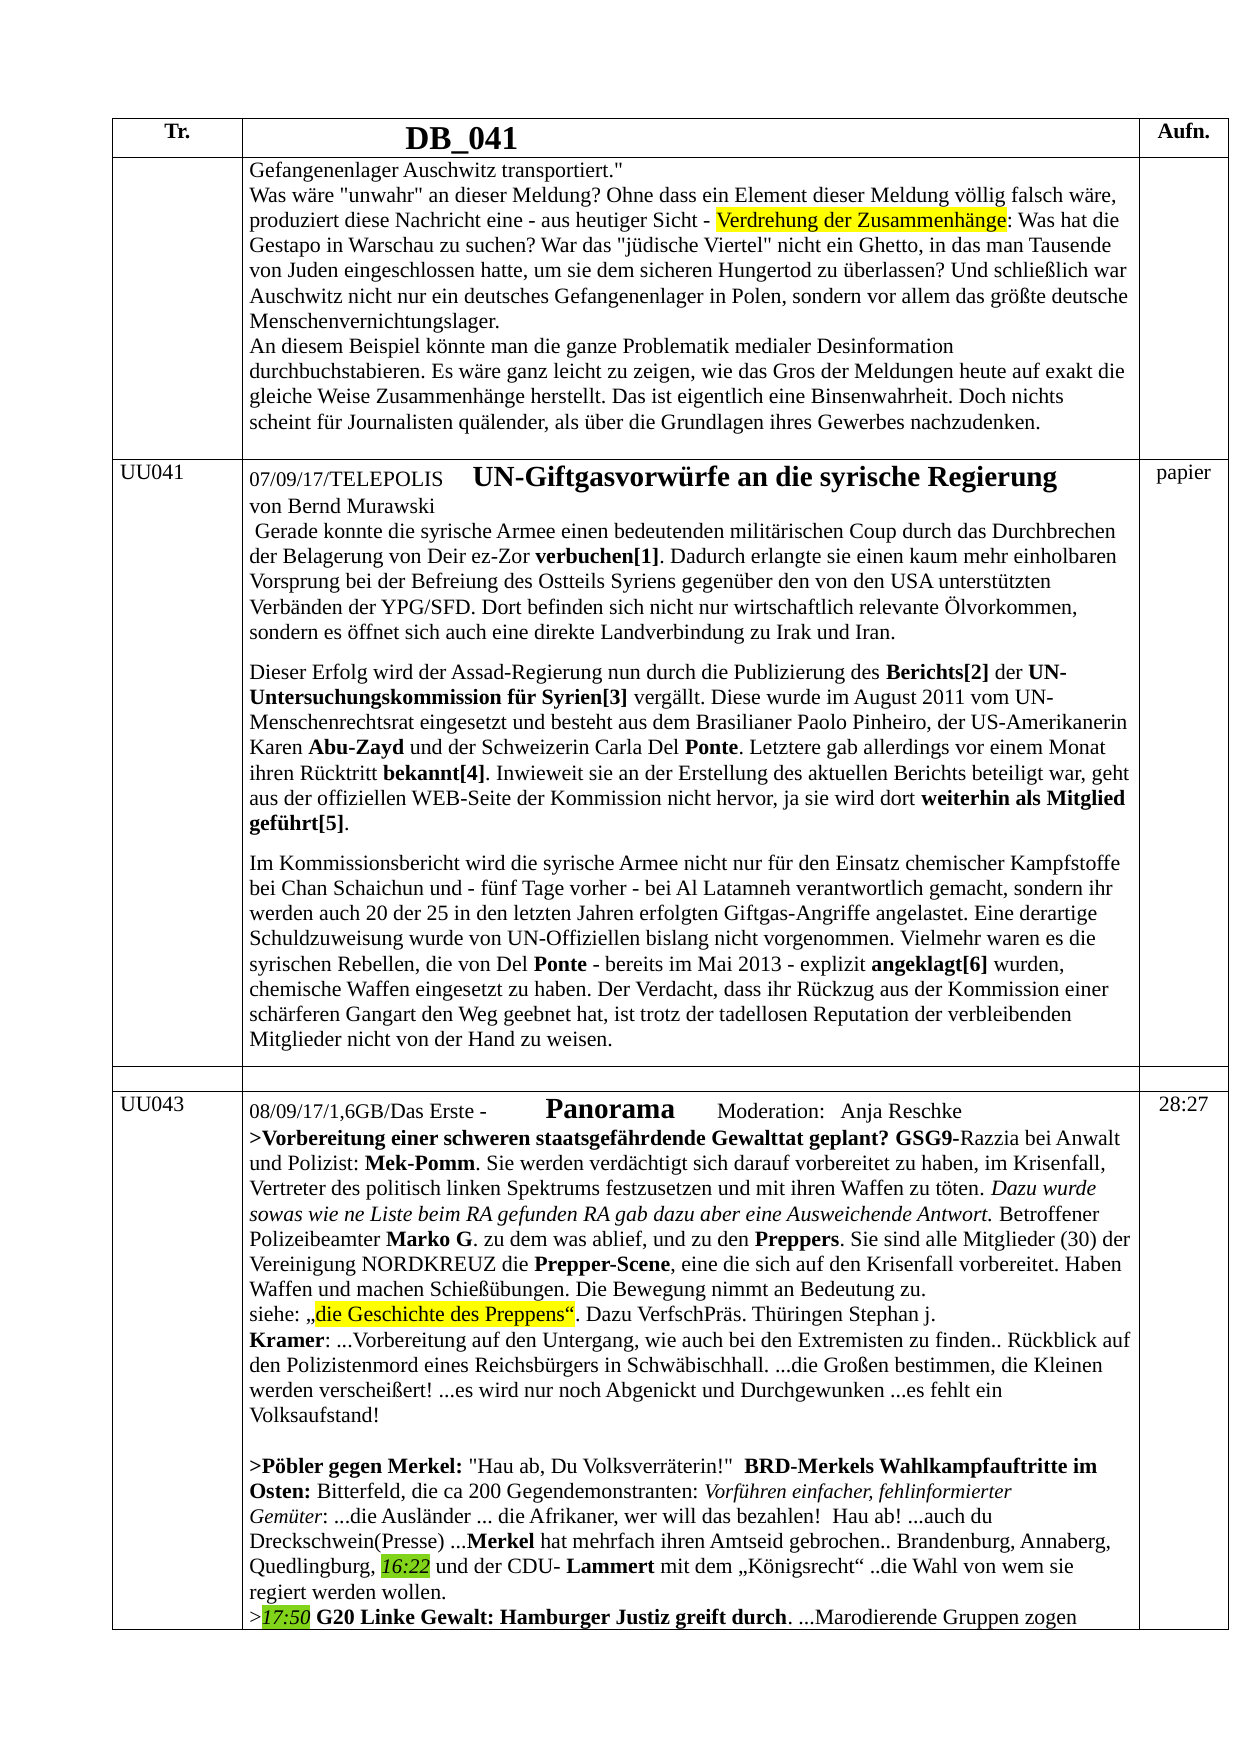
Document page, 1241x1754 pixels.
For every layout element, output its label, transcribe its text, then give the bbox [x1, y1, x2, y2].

table_cell UU041 [113, 460, 242, 1066]
table_cell 07/09/17/TELEPOLIS UN-Giftgasvorwürfe an die syrische Regierung von Bernd Murawski Gerade konnte die syrische Armee einen bedeutenden militärischen Coup durch das Durchbrechen der Belagerung von Deir ez-Zor verbuchen[1]. Dadurch erlangte sie einen kaum mehr einholbaren Vorsprung bei der Befreiung des Ostteils Syriens gegenüber den von den USA unterstützten Verbänden der YPG/SFD. Dort befinden sich nicht nur wirtschaftlich relevante Ölvorkommen, sondern es öffnet sich auch eine direkte Landverbindung zu Irak und Iran. Dieser Erfolg wird der Assad-Regierung nun durch die Publizierung des Berichts[2] der UN-Untersuchungskommission für Syrien[3] vergällt. Diese wurde im August 2011 vom UN-Menschenrechtsrat eingesetzt und besteht aus dem Brasilianer Paolo Pinheiro, der US-Amerikanerin Karen Abu-Zayd und der Schweizerin Carla Del Ponte. Letztere gab allerdings vor einem Monat ihren Rücktritt bekannt[4]. Inwieweit sie an der Erstellung des aktuellen Berichts beteiligt war, geht aus der offiziellen WEB-Seite der Kommission nicht hervor, ja sie wird dort weiterhin als Mitglied geführt[5]. Im Kommissionsbericht wird die syrische Armee nicht nur für den Einsatz chemischer Kampfstoffe bei Chan Schaichun und - fünf Tage vorher - bei Al Latamneh verantwortlich gemacht, sondern ihr werden auch 20 der 25 in den letzten Jahren erfolgten Giftgas-Angriffe angelastet. Eine derartige Schuldzuweisung wurde von UN-Offiziellen bislang nicht vorgenommen. Vielmehr waren es die syrischen Rebellen, die von Del Ponte - bereits im Mai 2013 - explizit angeklagt[6] wurden, chemische Waffen eingesetzt zu haben. Der Verdacht, dass ihr Rückzug aus der Kommission einer schärferen Gangart den Weg geebnet hat, ist trotz der tadellosen Reputation der verbleibenden Mitglieder nicht von der Hand zu weisen. [243, 460, 1139, 1066]
table_header Aufn. [1140, 119, 1228, 157]
table_cell [1140, 1067, 1228, 1091]
table_cell [113, 1067, 242, 1091]
table_cell 28:27 [1140, 1092, 1228, 1629]
table_cell 08/09/17/1,6GB/Das Erste - Panorama Moderation: Anja Reschke >Vorbereitung einer schweren staatsgefährdende Gewalttat geplant? GSG9-Razzia bei Anwalt und Polizist: Mek-Pomm. Sie werden verdächtigt sich darauf vorbereitet zu haben, im Krisenfall, Vertreter des politisch linken Spektrums festzusetzen und mit ihren Waffen zu töten. Dazu wurde sowas wie ne Liste beim RA gefunden RA gab dazu aber eine Ausweichende Antwort. Betroffener Polizeibeamter Marko G. zu dem was ablief, und zu den Preppers. Sie sind alle Mitglieder (30) der Vereinigung NORDKREUZ die Prepper-Scene, eine die sich auf den Krisenfall vorbereitet. Haben Waffen und machen Schießübungen. Die Bewegung nimmt an Bedeutung zu. siehe: „die Geschichte des Preppens“. Dazu VerfschPräs. Thüringen Stephan j. Kramer: ...Vorbereitung auf den Untergang, wie auch bei den Extremisten zu finden.. Rückblick auf den Polizistenmord eines Reichsbürgers in Schwäbischhall. ...die Großen bestimmen, die Kleinen werden verscheißert! ...es wird nur noch Abgenickt und Durchgewunken ...es fehlt ein Volksaufstand! >Pöbler gegen Merkel: "Hau ab, Du Volksverräterin!" BRD-Merkels Wahlkampfauftritte im Osten: Bitterfeld, die ca 200 Gegendemonstranten: Vorführen einfacher, fehlinformierter Gemüter: ...die Ausländer ... die Afrikaner, wer will das bezahlen! Hau ab! ...auch du Dreckschwein(Presse) ...Merkel hat mehrfach ihren Amtseid gebrochen.. Brandenburg, Annaberg, Quedlingburg, 16:22 und der CDU- Lammert mit dem „Königsrecht“ ..die Wahl von wem sie regiert werden wollen. >17:50 G20 Linke Gewalt: Hamburger Justiz greift durch. ...Marodierende Gruppen zogen [243, 1092, 1139, 1629]
table_cell UU043 [113, 1092, 242, 1629]
table_cell Gefangenenlager Auschwitz transportiert." Was wäre "unwahr" an dieser Meldung? Ohne dass ein Element dieser Meldung völlig falsch wäre, produziert diese Nachricht eine - aus heutiger Sicht - Verdrehung der Zusammenhänge: Was hat die Gestapo in Warschau zu suchen? War das "jüdische Viertel" nicht ein Ghetto, in das man Tausende von Juden eingeschlossen hatte, um sie dem sicheren Hungertod zu überlassen? Und schließlich war Auschwitz nicht nur ein deutsches Gefangenenlager in Polen, sondern vor allem das größte deutsche Menschenvernichtungslager. An diesem Beispiel könnte man die ganze Problematik medialer Desinformation durchbuchstabieren. Es wäre ganz leicht zu zeigen, wie das Gros der Meldungen heute auf exakt die gleiche Weise Zusammenhänge herstellt. Das ist eigentlich eine Binsenwahrheit. Doch nichts scheint für Journalisten quälender, als über die Grundlagen ihres Gewerbes nachzudenken. [243, 158, 1139, 459]
table_header Tr. [113, 119, 242, 157]
table_header DB_041 [243, 119, 1139, 157]
table_cell [1140, 158, 1228, 459]
table_cell [113, 158, 242, 459]
table_cell papier [1140, 460, 1228, 1066]
table_cell [243, 1067, 1139, 1091]
